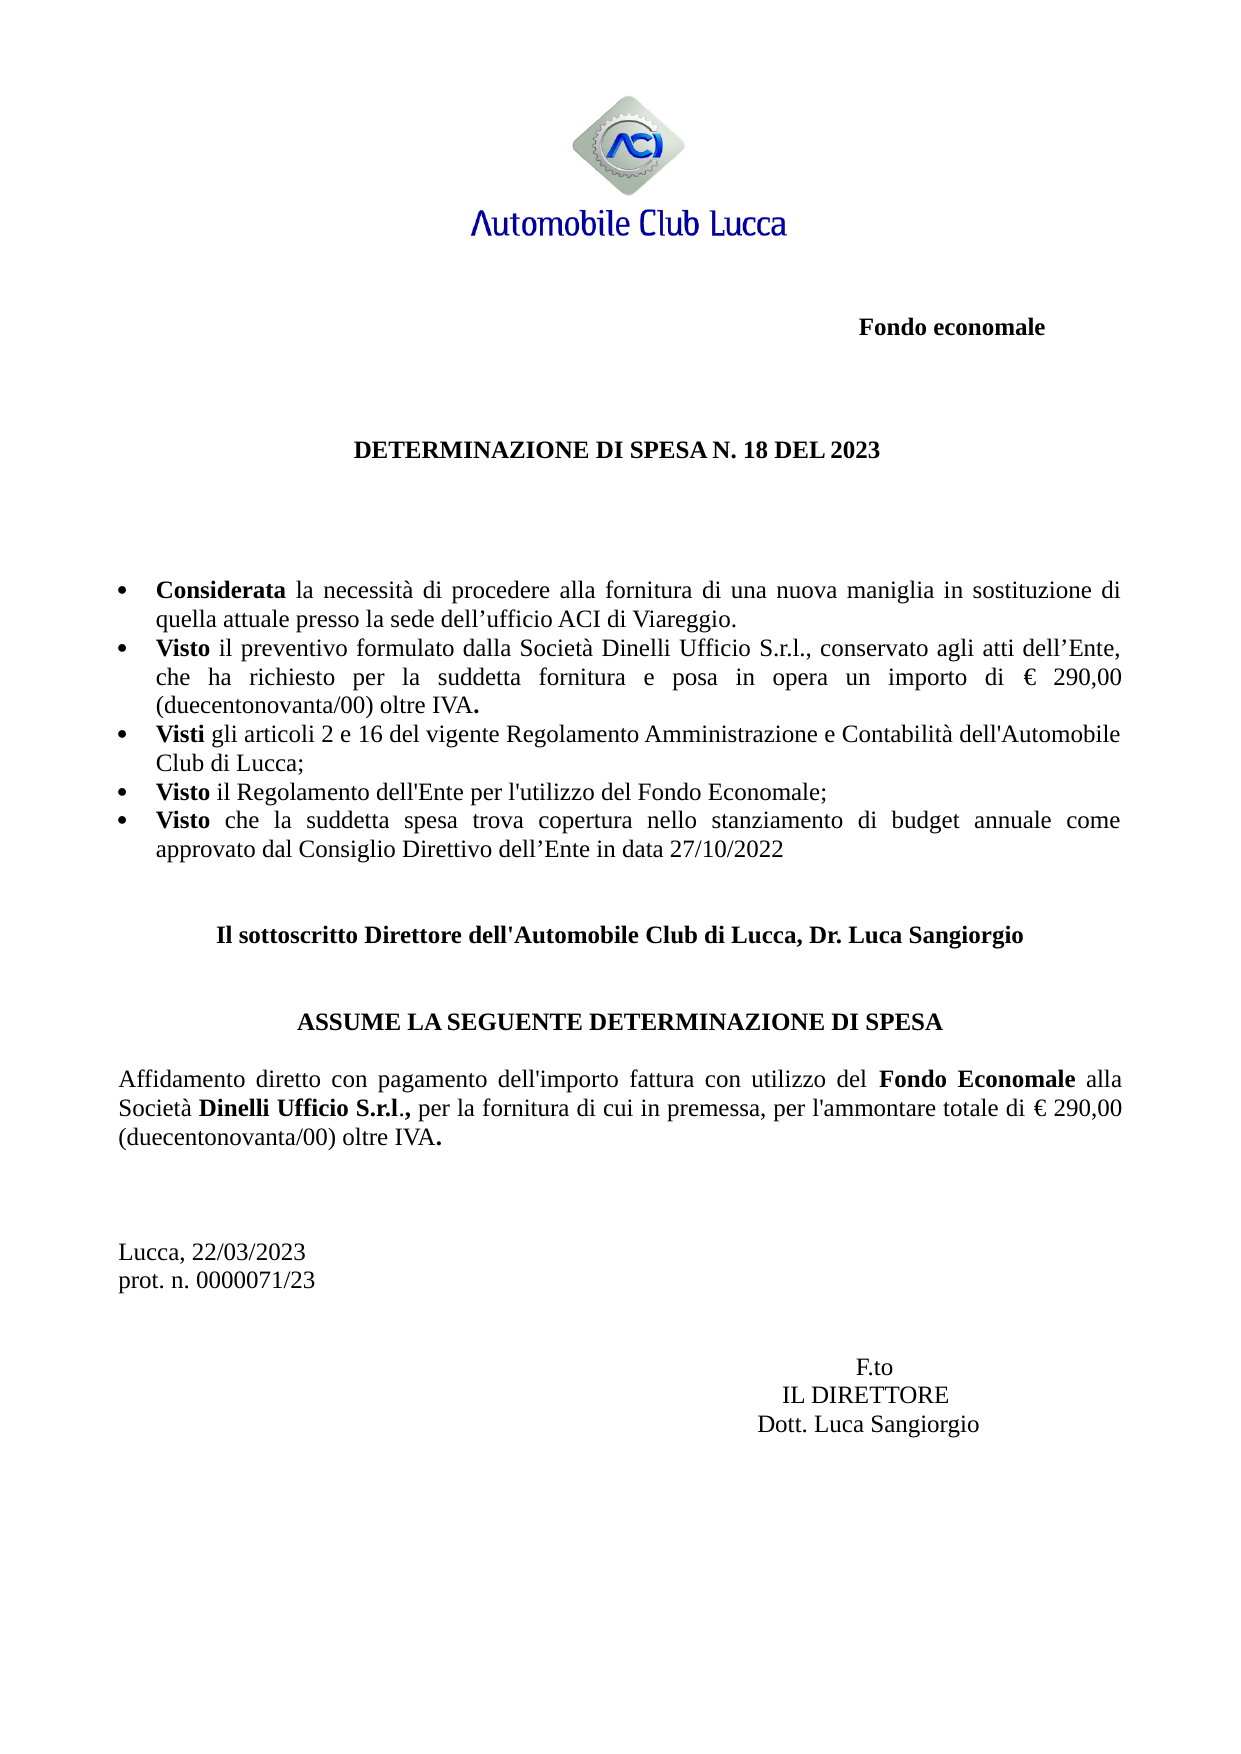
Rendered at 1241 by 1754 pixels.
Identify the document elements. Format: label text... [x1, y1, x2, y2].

list Considerata la necessità di procedere alla fornitura di una nuova maniglia in sostituzione di quella attuale presso la sede dell’ufficio ACI di Viareggio. [118, 576, 1122, 633]
subtitle ASSUME LA SEGUENTE DETERMINAZIONE DI SPESA [118, 1007, 1122, 1036]
text Lucca, 22/03/2023 [118, 1237, 1122, 1266]
list Visto che la suddetta spesa trova copertura nello stanziamento di budget annuale come approvato dal Consiglio Direttivo dell’Ente in data 27/10/2022 [118, 806, 1122, 863]
text IL DIRETTORE [118, 1381, 1122, 1409]
text Affidamento diretto con pagamento dell'importo fattura con utilizzo del Fondo Economale alla Società Dinelli Ufficio S.r.l., per la fornitura di cui in premessa, per l'ammontare totale di € 290,00 (duecentonovanta/00) oltre IVA. [118, 1064, 1122, 1151]
list Visti gli articoli 2 e 16 del vigente Regolamento Amministrazione e Contabilità dell'Automobile Club di Lucca; [118, 719, 1122, 777]
text DETERMINAZIONE DI SPESA N. 18 DEL 2023 [118, 436, 1122, 464]
text prot. n. 0000071/23 [118, 1266, 1122, 1294]
text Il sottoscritto Direttore dell'Automobile Club di Lucca, Dr. Luca Sangiorgio [118, 921, 1122, 949]
list Visto il preventivo formulato dalla Società Dinelli Ufficio S.r.l., conservato agli atti dell’Ente, che ha richiesto per la suddetta fornitura e posa in opera un importo di € 290,00 (duecentonovanta/00) oltre IVA. [118, 633, 1122, 719]
text Fondo economale [118, 312, 1122, 341]
list Visto il Regolamento dell'Ente per l'utilizzo del Fondo Economale; [118, 777, 1122, 806]
text F.to [118, 1352, 1122, 1381]
text Dott. Luca Sangiorgio [118, 1409, 1122, 1438]
